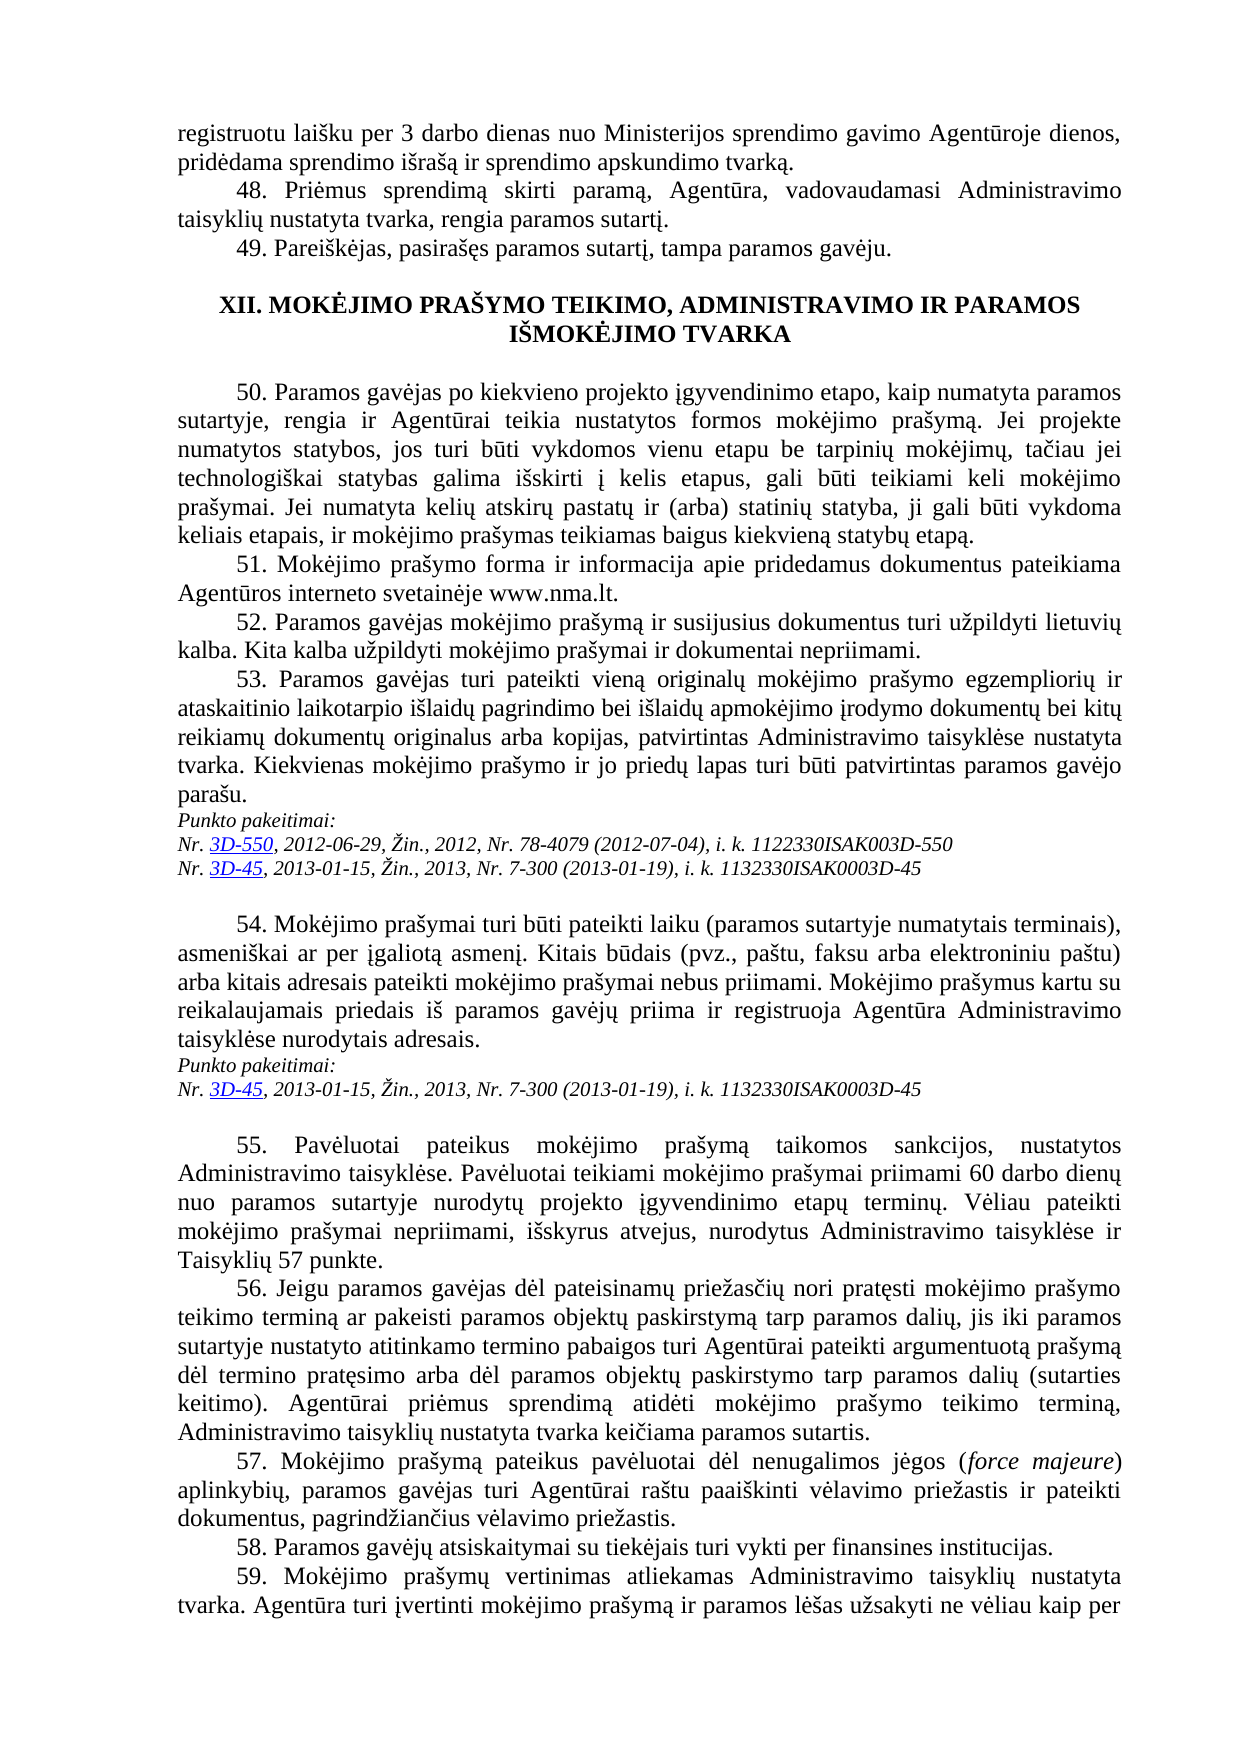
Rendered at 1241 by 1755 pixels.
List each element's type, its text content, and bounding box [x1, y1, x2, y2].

text 57. Mokėjimo prašymą pateikus pavėluotai dėl nenugalimos jėgos (force majeure) aplinkybių, paramos gavėjas turi Agentūrai raštu paaiškinti vėlavimo priežastis ir pateikti dokumentus, pagrindžiančius vėlavimo priežastis. [177, 1446, 1122, 1532]
text Nr. 3D-45, 2013-01-15, Žin., 2013, Nr. 7-300 (2013-01-19), i. k. 1132330ISAK0003D-45 [177, 1077, 1122, 1101]
text 48. Priėmus sprendimą skirti paramą, Agentūra, vadovaudamasi Administravimo taisyklių nustatyta tvarka, rengia paramos sutartį. [177, 176, 1122, 233]
text XII. MOKĖJIMO PRAŠYMO TEIKIMO, ADMINISTRAVIMO IR PARAMOS IŠMOKĖJIMO TVARKA [177, 291, 1122, 348]
text 59. Mokėjimo prašymų vertinimas atliekamas Administravimo taisyklių nustatyta tvarka. Agentūra turi įvertinti mokėjimo prašymą ir paramos lėšas užsakyti ne vėliau kaip per [177, 1561, 1122, 1618]
text 54. Mokėjimo prašymai turi būti pateikti laiku (paramos sutartyje numatytais terminais), asmeniškai ar per įgaliotą asmenį. Kitais būdais (pvz., paštu, faksu arba elektroniniu paštu) arba kitais adresais pateikti mokėjimo prašymai nebus priimami. Mokėjimo prašymus kartu su reikalaujamais priedais iš paramos gavėjų priima ir registruoja Agentūra Administravimo taisyklėse nurodytais adresais. [177, 909, 1122, 1053]
text 51. Mokėjimo prašymo forma ir informacija apie pridedamus dokumentus pateikiama Agentūros interneto svetainėje www.nma.lt. [177, 549, 1122, 607]
text Nr. 3D-550, 2012-06-29, Žin., 2012, Nr. 78-4079 (2012-07-04), i. k. 1122330ISAK003D-550 [177, 832, 1122, 856]
text 56. Jeigu paramos gavėjas dėl pateisinamų priežasčių nori pratęsti mokėjimo prašymo teikimo terminą ar pakeisti paramos objektų paskirstymą tarp paramos dalių, jis iki paramos sutartyje nustatyto atitinkamo termino pabaigos turi Agentūrai pateikti argumentuotą prašymą dėl termino pratęsimo arba dėl paramos objektų paskirstymo tarp paramos dalių (sutarties keitimo). Agentūrai priėmus sprendimą atidėti mokėjimo prašymo teikimo terminą, Administravimo taisyklių nustatyta tvarka keičiama paramos sutartis. [177, 1273, 1122, 1446]
text 52. Paramos gavėjas mokėjimo prašymą ir susijusius dokumentus turi užpildyti lietuvių kalba. Kita kalba užpildyti mokėjimo prašymai ir dokumentai nepriimami. [177, 607, 1122, 664]
text 55. Pavėluotai pateikus mokėjimo prašymą taikomos sankcijos, nustatytos Administravimo taisyklėse. Pavėluotai teikiami mokėjimo prašymai priimami 60 darbo dienų nuo paramos sutartyje nurodytų projekto įgyvendinimo etapų terminų. Vėliau pateikti mokėjimo prašymai nepriimami, išskyrus atvejus, nurodytus Administravimo taisyklėse ir Taisyklių 57 punkte. [177, 1130, 1122, 1273]
text Punkto pakeitimai: [177, 1053, 1122, 1077]
text 53. Paramos gavėjas turi pateikti vieną originalų mokėjimo prašymo egzempliorių ir ataskaitinio laikotarpio išlaidų pagrindimo bei išlaidų apmokėjimo įrodymo dokumentų bei kitų reikiamų dokumentų originalus arba kopijas, patvirtintas Administravimo taisyklėse nustatyta tvarka. Kiekvienas mokėjimo prašymo ir jo priedų lapas turi būti patvirtintas paramos gavėjo parašu. [177, 664, 1122, 808]
text 49. Pareiškėjas, pasirašęs paramos sutartį, tampa paramos gavėju. [177, 233, 1122, 262]
text 50. Paramos gavėjas po kiekvieno projekto įgyvendinimo etapo, kaip numatyta paramos sutartyje, rengia ir Agentūrai teikia nustatytos formos mokėjimo prašymą. Jei projekte numatytos statybos, jos turi būti vykdomos vienu etapu be tarpinių mokėjimų, tačiau jei technologiškai statybas galima išskirti į kelis etapus, gali būti teikiami keli mokėjimo prašymai. Jei numatyta kelių atskirų pastatų ir (arba) statinių statyba, ji gali būti vykdoma keliais etapais, ir mokėjimo prašymas teikiamas baigus kiekvieną statybų etapą. [177, 377, 1122, 549]
text Nr. 3D-45, 2013-01-15, Žin., 2013, Nr. 7-300 (2013-01-19), i. k. 1132330ISAK0003D-45 [177, 856, 1122, 880]
text registruotu laišku per 3 darbo dienas nuo Ministerijos sprendimo gavimo Agentūroje dienos, pridėdama sprendimo išrašą ir sprendimo apskundimo tvarką. [177, 118, 1122, 176]
text 58. Paramos gavėjų atsiskaitymai su tiekėjais turi vykti per finansines institucijas. [177, 1532, 1122, 1561]
text Punkto pakeitimai: [177, 808, 1122, 832]
